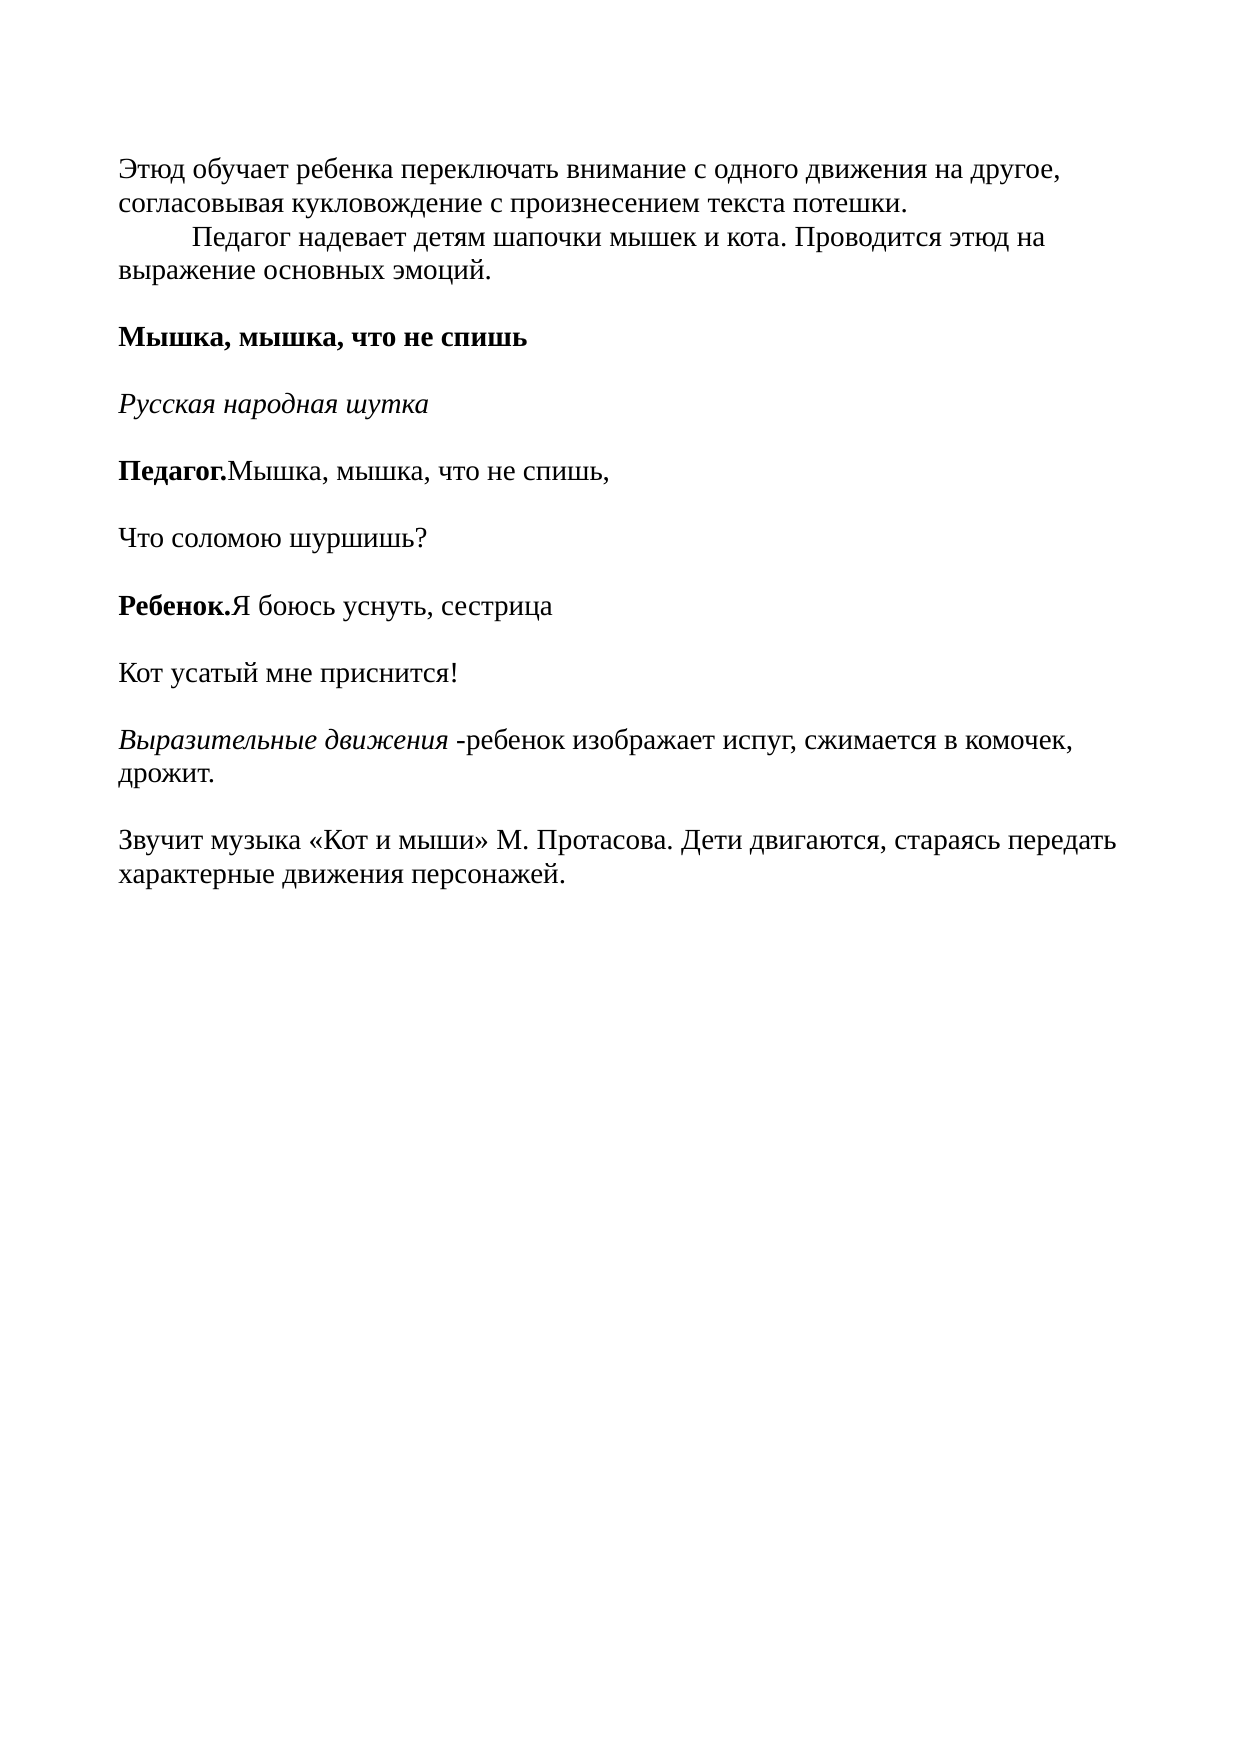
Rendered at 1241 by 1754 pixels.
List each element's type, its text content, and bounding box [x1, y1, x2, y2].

text Этюд обучает ребенка переключать внимание с одного движения на другое, согласовывая кукловождение с произнесением текста потешки. Педагог надевает детям шапочки мышек и кота. Проводится этюд на выражение основных эмоций. Мышка, мышка, что не спишь Русская народная шутка Педагог.Мышка, мышка, что не спишь, Что соломою шуршишь? Ребенок.Я боюсь уснуть, сестрица Кот усатый мне приснится! Выразительные движения -ребенок изображает испуг, сжимается в комочек, дрожит. Звучит музыка «Кот и мыши» М. Протасова. Дети двигаются, стараясь передать характерные движения персонажей. [118, 118, 1122, 957]
